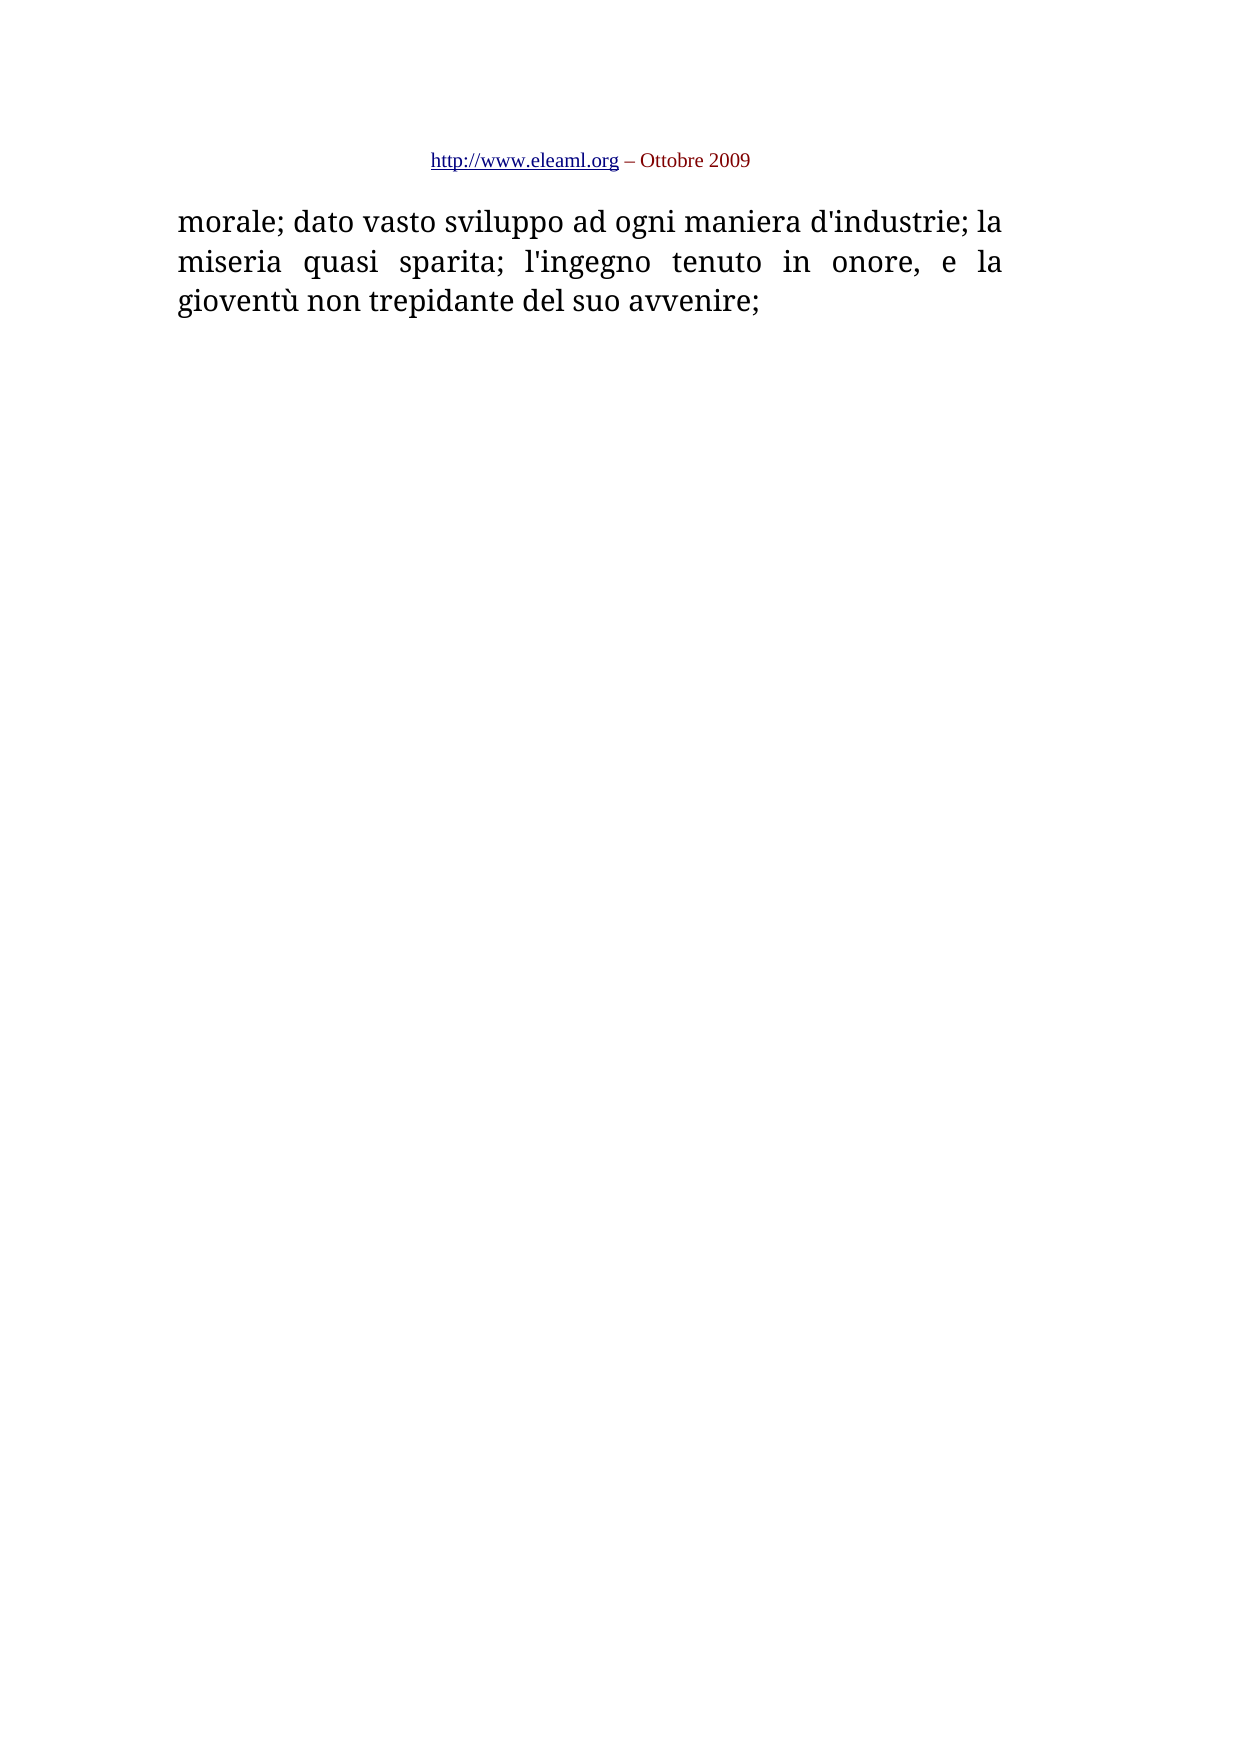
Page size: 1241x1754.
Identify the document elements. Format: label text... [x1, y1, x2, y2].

text morale; dato vasto sviluppo ad ogni maniera d'industrie; la miseria quasi sparita; l'ingegno tenuto in onore, e la gioventù non trepidante del suo avvenire; [177, 201, 1004, 320]
